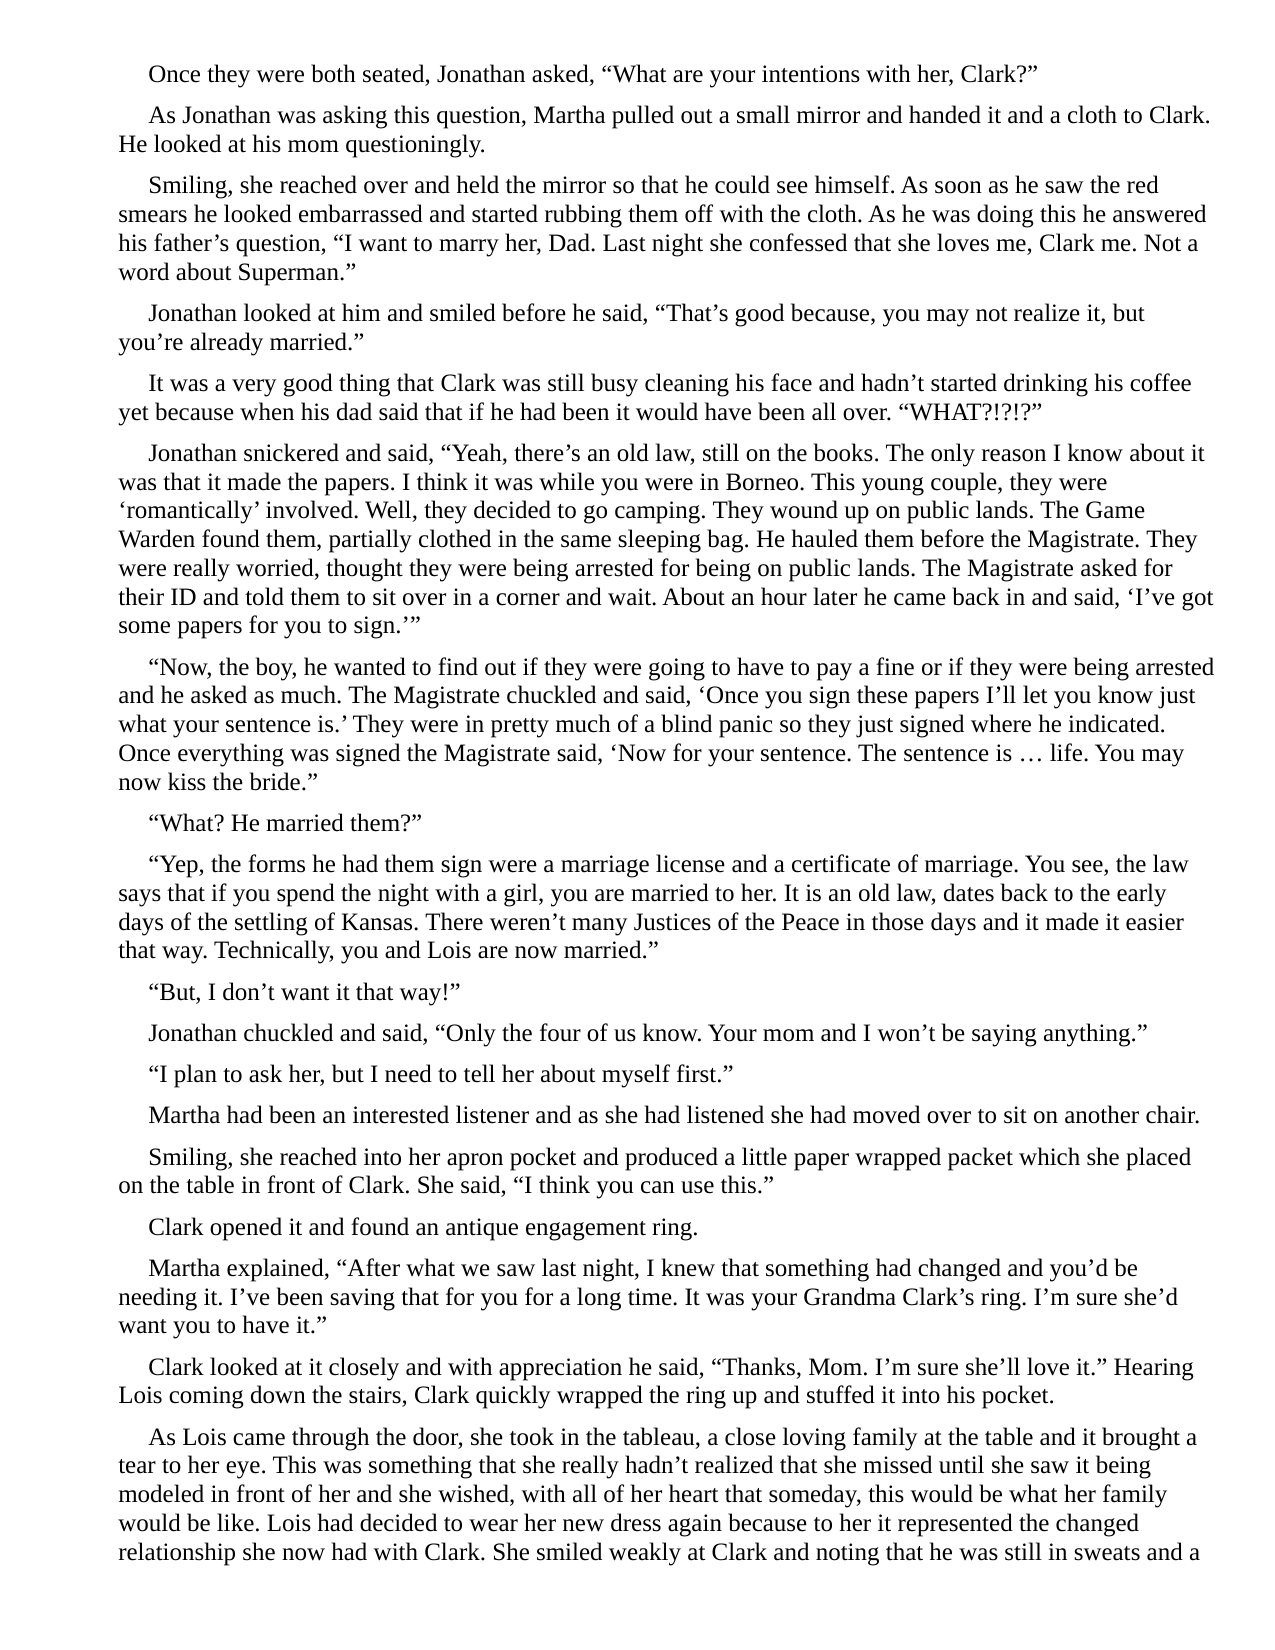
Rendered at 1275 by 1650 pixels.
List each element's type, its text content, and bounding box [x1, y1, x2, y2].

text “I plan to ask her, but I need to tell her about myself first.” [118, 1059, 1216, 1088]
text It was a very good thing that Clark was still busy cleaning his face and hadn’t started drinking his coffee yet because when his dad said that if he had been it would have been all over. “WHAT?!?!?” [118, 368, 1216, 425]
text Martha had been an interested listener and as she had listened she had moved over to sit on another chair. [118, 1100, 1216, 1129]
text Martha explained, “After what we saw last night, I knew that something had changed and you’d be needing it. I’ve been saving that for you for a long time. It was your Grandma Clark’s ring. I’m sure she’d want you to have it.” [118, 1253, 1216, 1339]
text “What? He married them?” [118, 808, 1216, 837]
text “Now, the boy, he wanted to find out if they were going to have to pay a fine or if they were being arrested and he asked as much. The Magistrate chuckled and said, ‘Once you sign these papers I’ll let you know just what your sentence is.’ They were in pretty much of a blind panic so they just signed where he indicated. Once everything was signed the Magistrate said, ‘Now for your sentence. The sentence is … life. You may now kiss the bride.” [118, 652, 1216, 795]
text Clark opened it and found an antique engagement ring. [118, 1212, 1216, 1240]
text Clark looked at it closely and with appreciation he said, “Thanks, Mom. I’m sure she’ll love it.” Hearing Lois coming down the stairs, Clark quickly wrapped the ring up and stuffed it into his pocket. [118, 1352, 1216, 1409]
text “Yep, the forms he had them sign were a marriage license and a certificate of marriage. You see, the law says that if you spend the night with a girl, you are married to her. It is an old law, dates back to the early days of the settling of Kansas. There weren’t many Justices of the Peace in those days and it made it easier that way. Technically, you and Lois are now married.” [118, 849, 1216, 964]
text Smiling, she reached into her apron pocket and produced a little paper wrapped packet which she placed on the table in front of Clark. She said, “I think you can use this.” [118, 1142, 1216, 1199]
text Once they were both seated, Jonathan asked, “What are your intentions with her, Clark?” [118, 59, 1216, 88]
text Smiling, she reached over and held the mirror so that he could see himself. As soon as he saw the red smears he looked embarrassed and started rubbing them off with the cloth. As he was doing this he answered his father’s question, “I want to marry her, Dad. Last night she confessed that she loves me, Clark me. Not a word about Superman.” [118, 170, 1216, 285]
text Jonathan chuckled and said, “Only the four of us know. Your mom and I won’t be saying anything.” [118, 1018, 1216, 1047]
text Jonathan looked at him and smiled before he said, “That’s good because, you may not realize it, but you’re already married.” [118, 298, 1216, 355]
text “But, I don’t want it that way!” [118, 977, 1216, 1005]
text As Jonathan was asking this question, Martha pulled out a small mirror and handed it and a cloth to Clark. He looked at his mom questioningly. [118, 100, 1216, 158]
text As Lois came through the door, she took in the tableau, a close loving family at the table and it brought a tear to her eye. This was something that she really hadn’t realized that she missed until she saw it being modeled in front of her and she wished, with all of her heart that someday, this would be what her family would be like. Lois had decided to wear her new dress again because to her it represented the changed relationship she now had with Clark. She smiled weakly at Clark and noting that he was still in sweats and a [118, 1422, 1216, 1565]
text Jonathan snickered and said, “Yeah, there’s an old law, still on the books. The only reason I know about it was that it made the papers. I think it was while you were in Borneo. This young couple, they were ‘romantically’ involved. Well, they decided to go camping. They wound up on public lands. The Game Warden found them, partially clothed in the same sleeping bag. He hauled them before the Magistrate. They were really worried, thought they were being arrested for being on public lands. The Magistrate asked for their ID and told them to sit over in a corner and wait. About an hour later he came back in and said, ‘I’ve got some papers for you to sign.’” [118, 438, 1216, 639]
